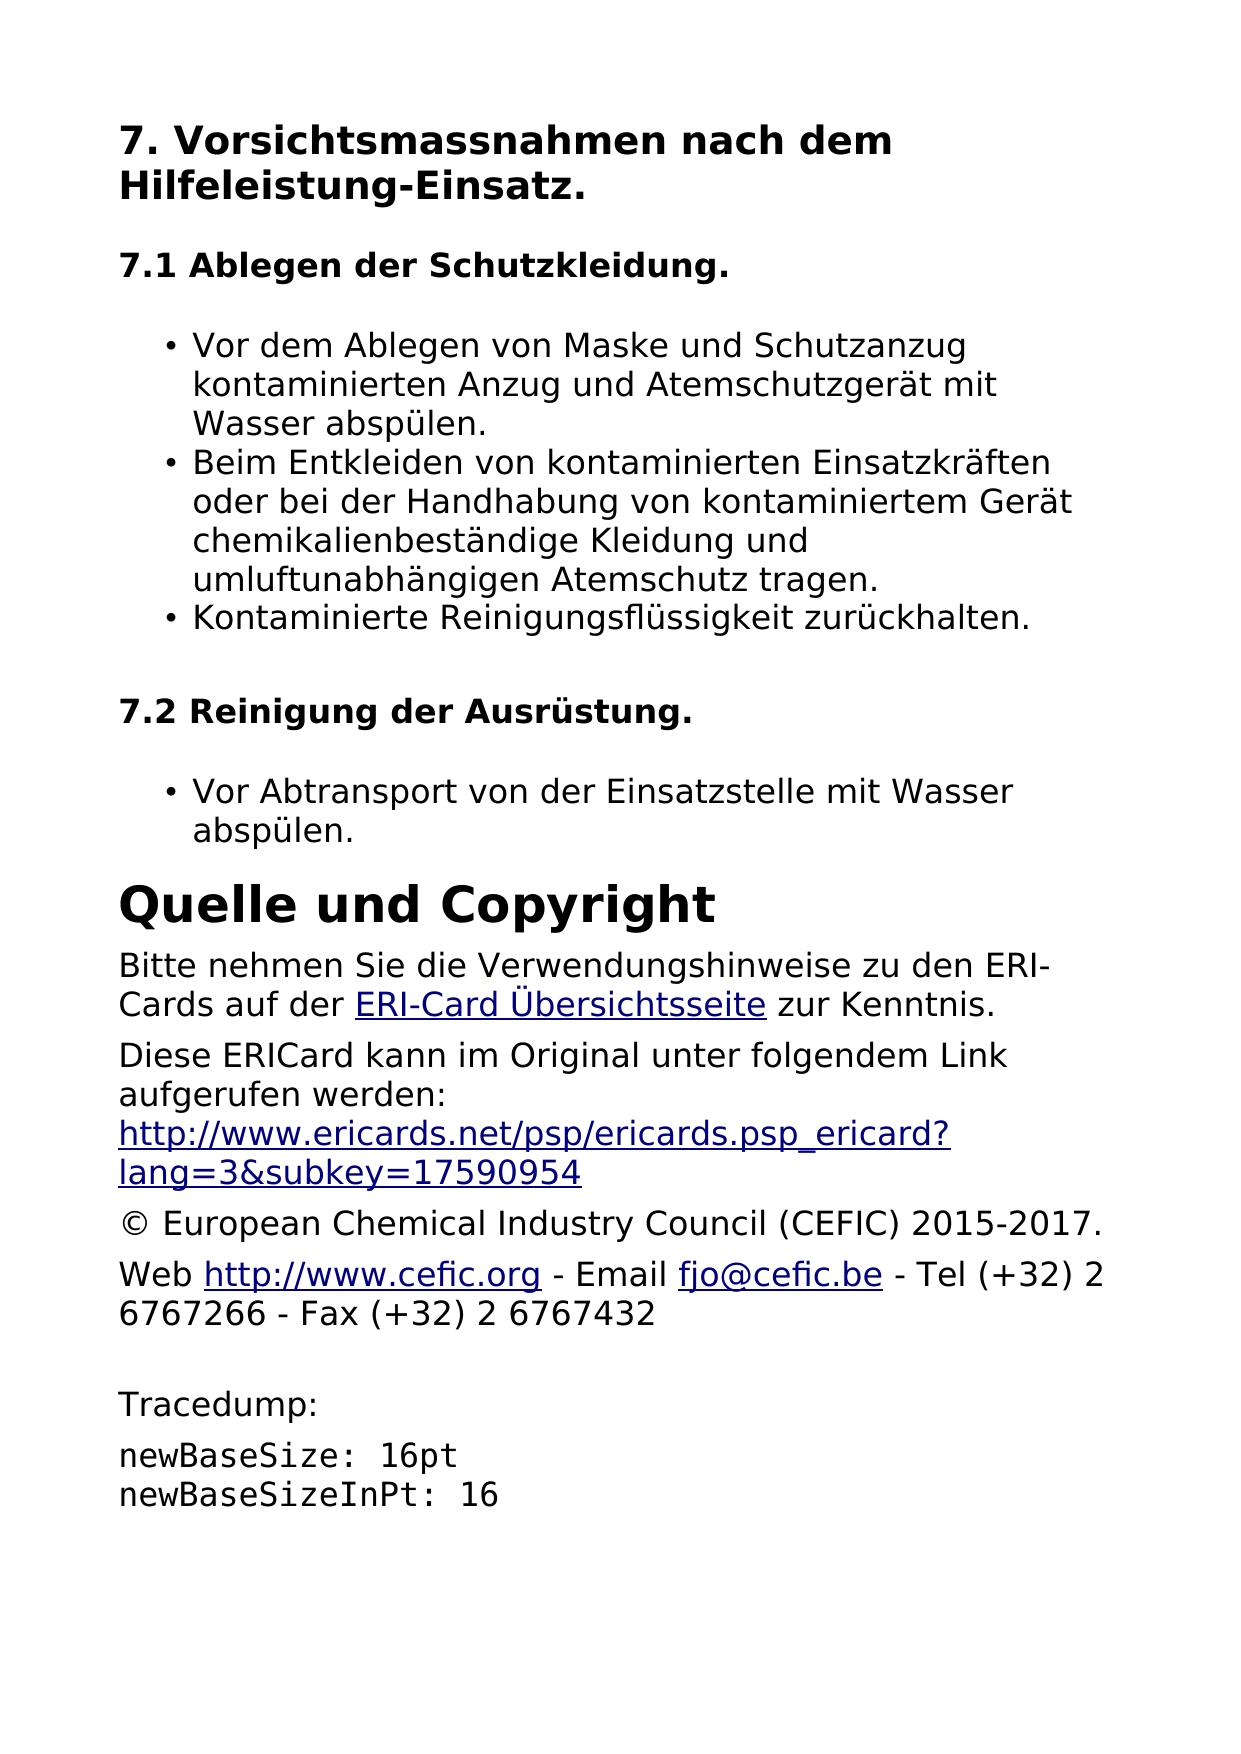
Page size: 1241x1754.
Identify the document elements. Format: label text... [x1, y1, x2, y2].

list Kontaminierte Reinigungsflüssigkeit zurückhalten. [177, 599, 1122, 638]
list Vor Abtransport von der Einsatzstelle mit Wasser abspülen. [177, 773, 1122, 851]
text Bitte nehmen Sie die Verwendungshinweise zu den ERI-Cards auf der ERI-Card Übersichtsseite zur Kenntnis. [118, 946, 1122, 1024]
text © European Chemical Industry Council (CEFIC) 2015-2017. [118, 1204, 1122, 1243]
subtitle 7. Vorsichtsmassnahmen nach dem Hilfeleistung-Einsatz. [118, 118, 1122, 208]
list Beim Entkleiden von kontaminierten Einsatzkräften oder bei der Handhabung von kontaminiertem Gerät chemikalienbeständige Kleidung und umluftunabhängigen Atemschutz tragen. [177, 443, 1122, 599]
list Vor dem Ablegen von Maske und Schutzanzug kontaminierten Anzug und Atemschutzgerät mit Wasser abspülen. [177, 327, 1122, 443]
subtitle 7.1 Ablegen der Schutzkleidung. [118, 246, 1122, 285]
subtitle 7.2 Reinigung der Ausrüstung. [118, 692, 1122, 731]
text Tracedump: [118, 1346, 1122, 1424]
text newBaseSize: 16pt newBaseSizeInPt: 16 [118, 1436, 1122, 1514]
text Web http://www.cefic.org - Email fjo@cefic.be - Tel (+32) 2 6767266 - Fax (+32) 2 6767432 [118, 1256, 1122, 1334]
text Diese ERICard kann im Original unter folgendem Link aufgerufen werden: http://www.ericards.net/psp/ericards.psp_ericard?lang=3&subkey=17590954 [118, 1037, 1122, 1192]
subtitle Quelle und Copyright [118, 876, 1122, 934]
